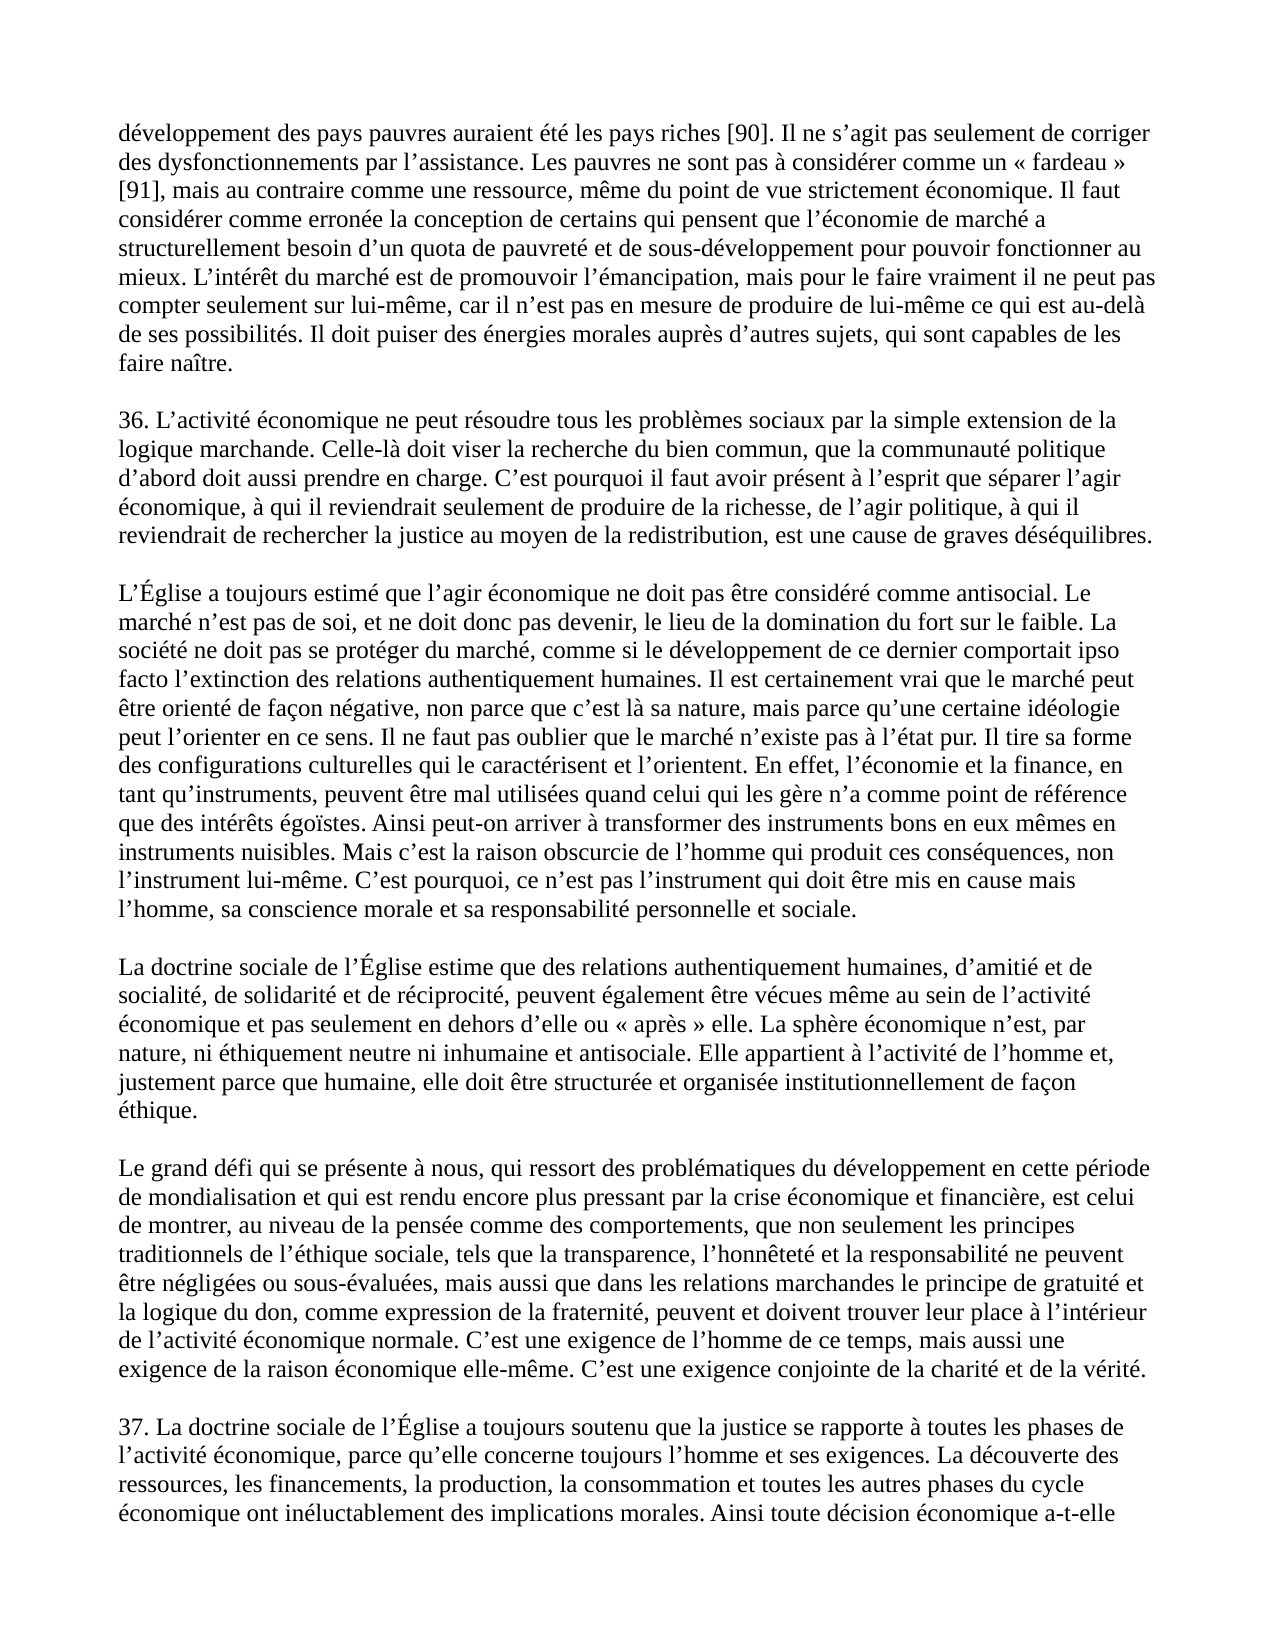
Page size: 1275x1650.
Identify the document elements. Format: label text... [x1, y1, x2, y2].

text L’Église a toujours estimé que l’agir économique ne doit pas être considéré comme antisocial. Le marché n’est pas de soi, et ne doit donc pas devenir, le lieu de la domination du fort sur le faible. La société ne doit pas se protéger du marché, comme si le développement de ce dernier comportait ipso facto l’extinction des relations authentiquement humaines. Il est certainement vrai que le marché peut être orienté de façon négative, non parce que c’est là sa nature, mais parce qu’une certaine idéologie peut l’orienter en ce sens. Il ne faut pas oublier que le marché n’existe pas à l’état pur. Il tire sa forme des configurations culturelles qui le caractérisent et l’orientent. En effet, l’économie et la finance, en tant qu’instruments, peuvent être mal utilisées quand celui qui les gère n’a comme point de référence que des intérêts égoïstes. Ainsi peut-on arriver à transformer des instruments bons en eux mêmes en instruments nuisibles. Mais c’est la raison obscurcie de l’homme qui produit ces conséquences, non l’instrument lui-même. C’est pourquoi, ce n’est pas l’instrument qui doit être mis en cause mais l’homme, sa conscience morale et sa responsabilité personnelle et sociale. [118, 578, 1157, 923]
text développement des pays pauvres auraient été les pays riches [90]. Il ne s’agit pas seulement de corriger des dysfonctionnements par l’assistance. Les pauvres ne sont pas à considérer comme un « fardeau » [91], mais au contraire comme une ressource, même du point de vue strictement économique. Il faut considérer comme erronée la conception de certains qui pensent que l’économie de marché a structurellement besoin d’un quota de pauvreté et de sous-développement pour pouvoir fonctionner au mieux. L’intérêt du marché est de promouvoir l’émancipation, mais pour le faire vraiment il ne peut pas compter seulement sur lui-même, car il n’est pas en mesure de produire de lui-même ce qui est au-delà de ses possibilités. Il doit puiser des énergies morales auprès d’autres sujets, qui sont capables de les faire naître. [118, 118, 1157, 377]
text Le grand défi qui se présente à nous, qui ressort des problématiques du développement en cette période de mondialisation et qui est rendu encore plus pressant par la crise économique et financière, est celui de montrer, au niveau de la pensée comme des comportements, que non seulement les principes traditionnels de l’éthique sociale, tels que la transparence, l’honnêteté et la responsabilité ne peuvent être négligées ou sous-évaluées, mais aussi que dans les relations marchandes le principe de gratuité et la logique du don, comme expression de la fraternité, peuvent et doivent trouver leur place à l’intérieur de l’activité économique normale. C’est une exigence de l’homme de ce temps, mais aussi une exigence de la raison économique elle-même. C’est une exigence conjointe de la charité et de la vérité. [118, 1153, 1157, 1383]
text La doctrine sociale de l’Église estime que des relations authentiquement humaines, d’amitié et de socialité, de solidarité et de réciprocité, peuvent également être vécues même au sein de l’activité économique et pas seulement en dehors d’elle ou « après » elle. La sphère économique n’est, par nature, ni éthiquement neutre ni inhumaine et antisociale. Elle appartient à l’activité de l’homme et, justement parce que humaine, elle doit être structurée et organisée institutionnellement de façon éthique. [118, 952, 1157, 1124]
text 36. L’activité économique ne peut résoudre tous les problèmes sociaux par la simple extension de la logique marchande. Celle-là doit viser la recherche du bien commun, que la communauté politique d’abord doit aussi prendre en charge. C’est pourquoi il faut avoir présent à l’esprit que séparer l’agir économique, à qui il reviendrait seulement de produire de la richesse, de l’agir politique, à qui il reviendrait de rechercher la justice au moyen de la redistribution, est une cause de graves déséquilibres. [118, 406, 1157, 549]
text 37. La doctrine sociale de l’Église a toujours soutenu que la justice se rapporte à toutes les phases de l’activité économique, parce qu’elle concerne toujours l’homme et ses exigences. La découverte des ressources, les financements, la production, la consommation et toutes les autres phases du cycle économique ont inéluctablement des implications morales. Ainsi toute décision économique a-t-elle [118, 1412, 1157, 1527]
